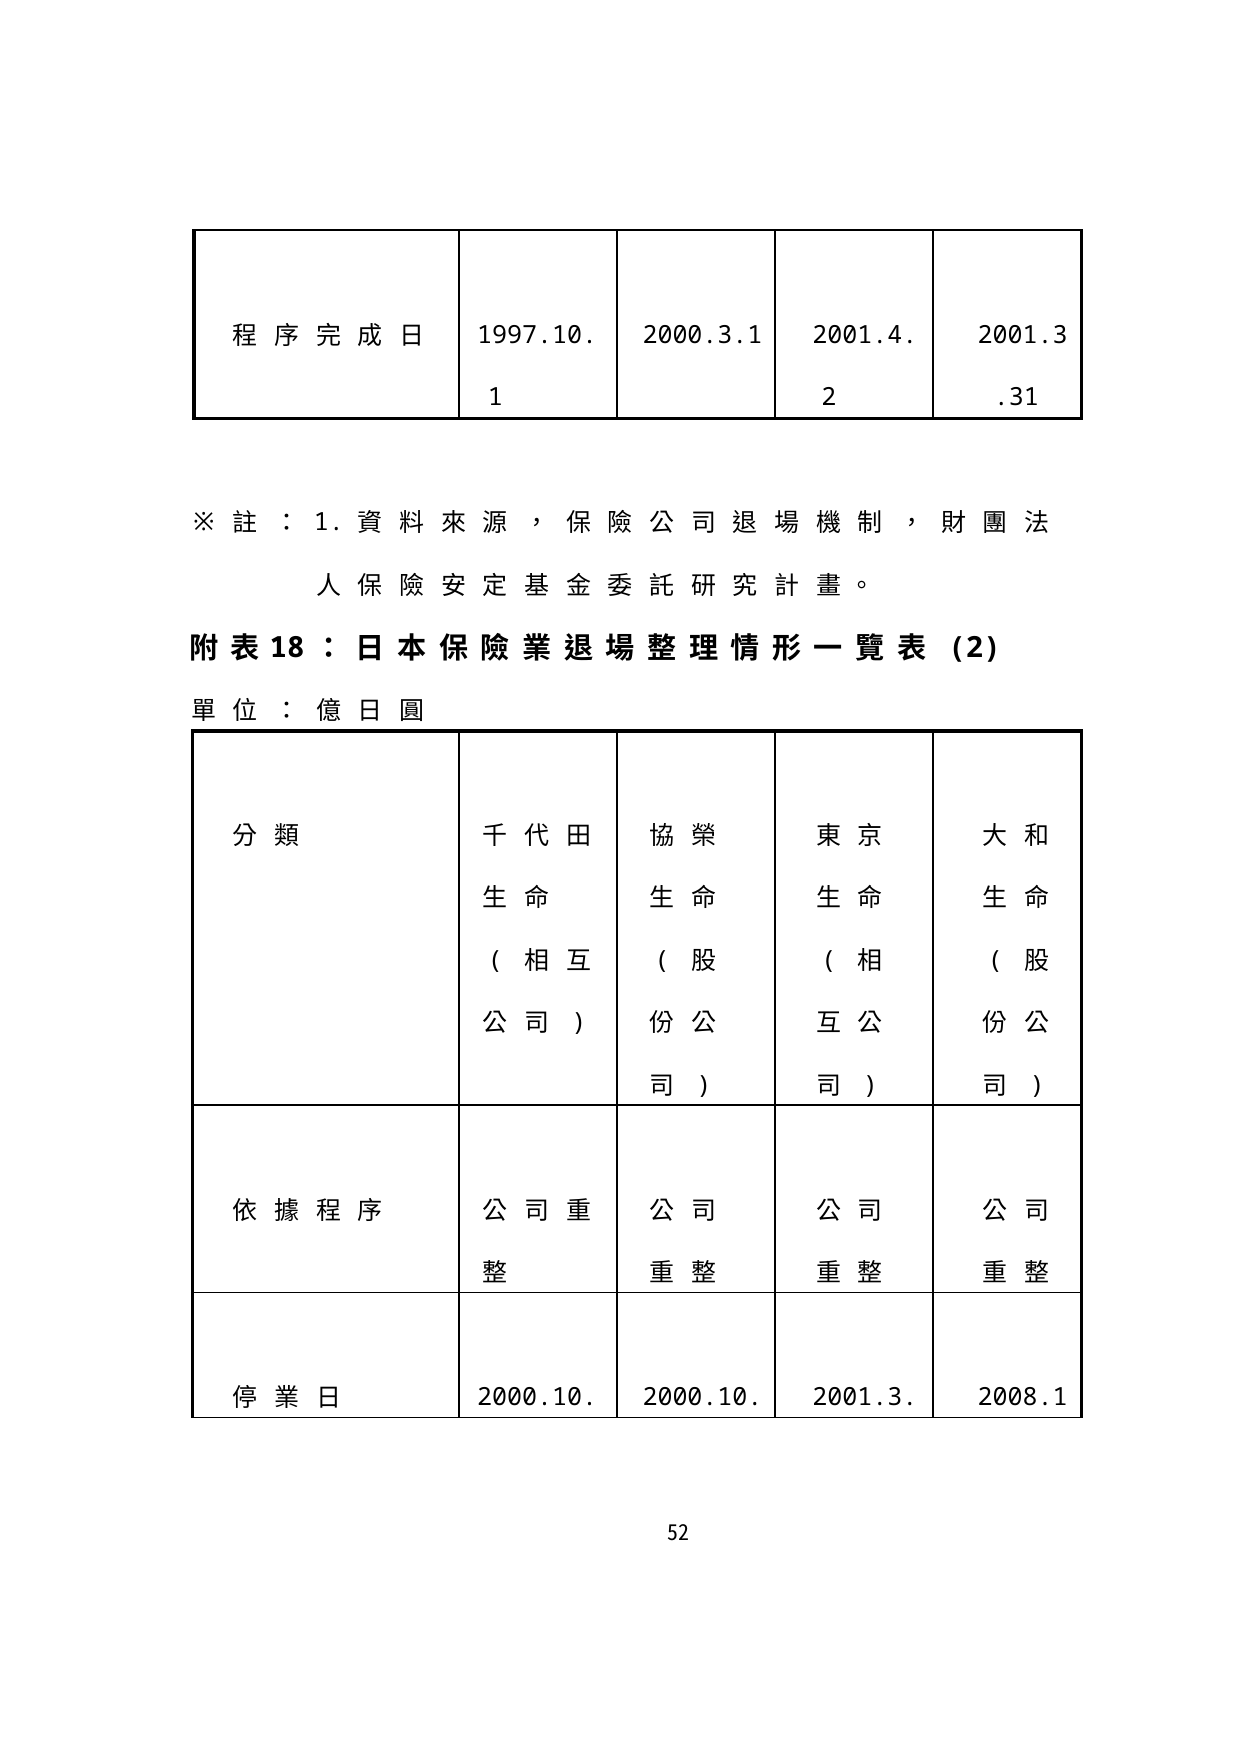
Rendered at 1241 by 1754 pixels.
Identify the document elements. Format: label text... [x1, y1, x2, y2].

text ※註：1.資料來源，保險公司退場機制，財團法人保險安定基金委託研究計畫。 [183, 479, 1058, 604]
table_cell 2000.10. [618, 1293, 774, 1417]
table_cell 停業日 [194, 1293, 458, 1417]
table_cell 2000.3.1 [618, 231, 774, 417]
table_cell 公司重整 [460, 1106, 616, 1292]
table_cell 公司重整 [618, 1106, 774, 1292]
text 附表18：日本保險業退場整理情形一覽表(2) 單位：億日圓 [183, 604, 1058, 729]
table_cell 1997.10.1 [460, 231, 616, 417]
table_cell 2001.3.31 [934, 231, 1080, 417]
table_cell 公司重整 [934, 1106, 1080, 1292]
table_cell 2000.10. [460, 1293, 616, 1417]
table_cell 公司重整 [776, 1106, 932, 1292]
table_cell 程序完成日 [196, 231, 458, 417]
table_cell 依據程序 [194, 1106, 458, 1292]
table_cell 2001.4.2 [776, 231, 932, 417]
table_header 千代田生命 (相互公司) [460, 733, 616, 1104]
table_header 協榮生命 (股份公司) [618, 733, 774, 1104]
table_header 東京生命 (相互公司) [776, 733, 932, 1104]
table_cell 2008.1 [934, 1293, 1080, 1417]
table_cell 2001.3. [776, 1293, 932, 1417]
table_header 大和生命 (股份公司) [934, 733, 1080, 1104]
table_header 分類 [194, 733, 458, 1104]
